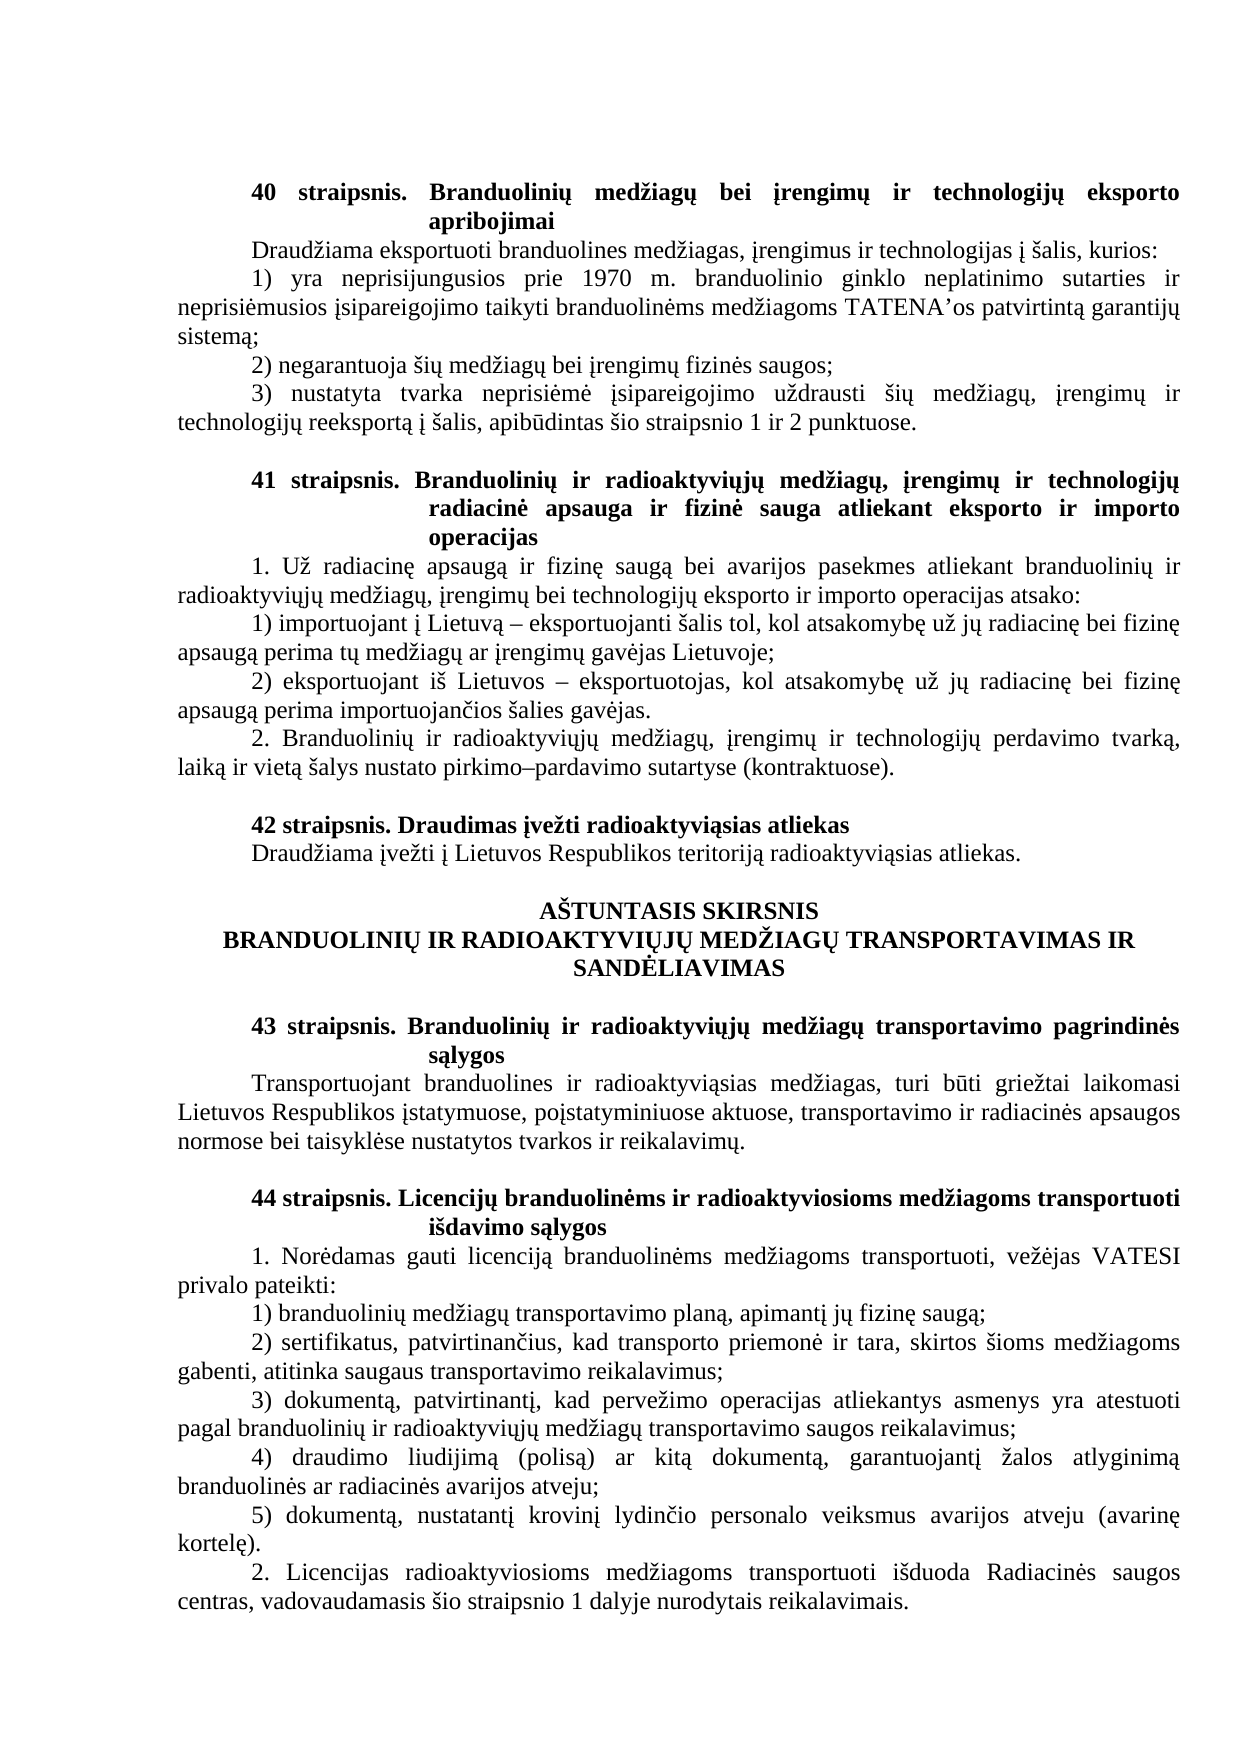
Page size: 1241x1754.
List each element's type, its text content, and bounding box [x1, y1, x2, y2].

text BRANDUOLINIŲ IR RADIOAKTYVIŲJŲ MEDŽIAGŲ TRANSPORTAVIMAS IR SANDĖLIAVIMAS [177, 925, 1181, 982]
text 2. Branduolinių ir radioaktyviųjų medžiagų, įrengimų ir technologijų perdavimo tvarką, laiką ir vietą šalys nustato pirkimo–pardavimo sutartyse (kontraktuose). [177, 723, 1181, 781]
text 42 straipsnis. Draudimas įvežti radioaktyviąsias atliekas [177, 810, 1181, 838]
text Transportuojant branduolines ir radioaktyviąsias medžiagas, turi būti griežtai laikomasi Lietuvos Respublikos įstatymuose, poįstatyminiuose aktuose, transportavimo ir radiacinės apsaugos normose bei taisyklėse nustatytos tvarkos ir reikalavimų. [177, 1068, 1181, 1155]
text Draudžiama eksportuoti branduolines medžiagas, įrengimus ir technologijas į šalis, kurios: [177, 235, 1181, 263]
text 1) yra neprisijungusios prie 1970 m. branduolinio ginklo neplatinimo sutarties ir neprisiėmusios įsipareigojimo taikyti branduolinėms medžiagoms TATENA’os patvirtintą garantijų sistemą; [177, 263, 1181, 350]
text Draudžiama įvežti į Lietuvos Respublikos teritoriją radioaktyviąsias atliekas. [177, 838, 1181, 867]
text 41 straipsnis. Branduolinių ir radioaktyviųjų medžiagų, įrengimų ir technologijų radiacinė apsauga ir fizinė sauga atliekant eksporto ir importo operacijas [251, 465, 1181, 551]
text 1) importuojant į Lietuvą – eksportuojanti šalis tol, kol atsakomybę už jų radiacinę bei fizinę apsaugą perima tų medžiagų ar įrengimų gavėjas Lietuvoje; [177, 608, 1181, 666]
text 2) negarantuoja šių medžiagų bei įrengimų fizinės saugos; [177, 350, 1181, 378]
text 3) nustatyta tvarka neprisiėmė įsipareigojimo uždrausti šių medžiagų, įrengimų ir technologijų reeksportą į šalis, apibūdintas šio straipsnio 1 ir 2 punktuose. [177, 378, 1181, 436]
text 2. Licencijas radioaktyviosioms medžiagoms transportuoti išduoda Radiacinės saugos centras, vadovaudamasis šio straipsnio 1 dalyje nurodytais reikalavimais. [177, 1557, 1181, 1615]
text 1) branduolinių medžiagų transportavimo planą, apimantį jų fizinę saugą; [177, 1298, 1181, 1327]
text 2) eksportuojant iš Lietuvos – eksportuotojas, kol atsakomybę už jų radiacinę bei fizinę apsaugą perima importuojančios šalies gavėjas. [177, 666, 1181, 723]
text AŠTUNTASIS SKIRSNIS [177, 896, 1181, 925]
text 3) dokumentą, patvirtinantį, kad pervežimo operacijas atliekantys asmenys yra atestuoti pagal branduolinių ir radioaktyviųjų medžiagų transportavimo saugos reikalavimus; [177, 1385, 1181, 1442]
text 1. Už radiacinę apsaugą ir fizinę saugą bei avarijos pasekmes atliekant branduolinių ir radioaktyviųjų medžiagų, įrengimų bei technologijų eksporto ir importo operacijas atsako: [177, 551, 1181, 608]
text 2) sertifikatus, patvirtinančius, kad transporto priemonė ir tara, skirtos šioms medžiagoms gabenti, atitinka saugaus transportavimo reikalavimus; [177, 1327, 1181, 1385]
text 44 straipsnis. Licencijų branduolinėms ir radioaktyviosioms medžiagoms transportuoti išdavimo sąlygos [251, 1183, 1181, 1241]
text 40 straipsnis. Branduolinių medžiagų bei įrengimų ir technologijų eksporto apribojimai [251, 177, 1181, 235]
text 5) dokumentą, nustatantį krovinį lydinčio personalo veiksmus avarijos atveju (avarinę kortelę). [177, 1500, 1181, 1557]
text 43 straipsnis. Branduolinių ir radioaktyviųjų medžiagų transportavimo pagrindinės sąlygos [251, 1011, 1181, 1068]
text 1. Norėdamas gauti licenciją branduolinėms medžiagoms transportuoti, vežėjas VATESI privalo pateikti: [177, 1241, 1181, 1298]
text 4) draudimo liudijimą (polisą) ar kitą dokumentą, garantuojantį žalos atlyginimą branduolinės ar radiacinės avarijos atveju; [177, 1442, 1181, 1500]
